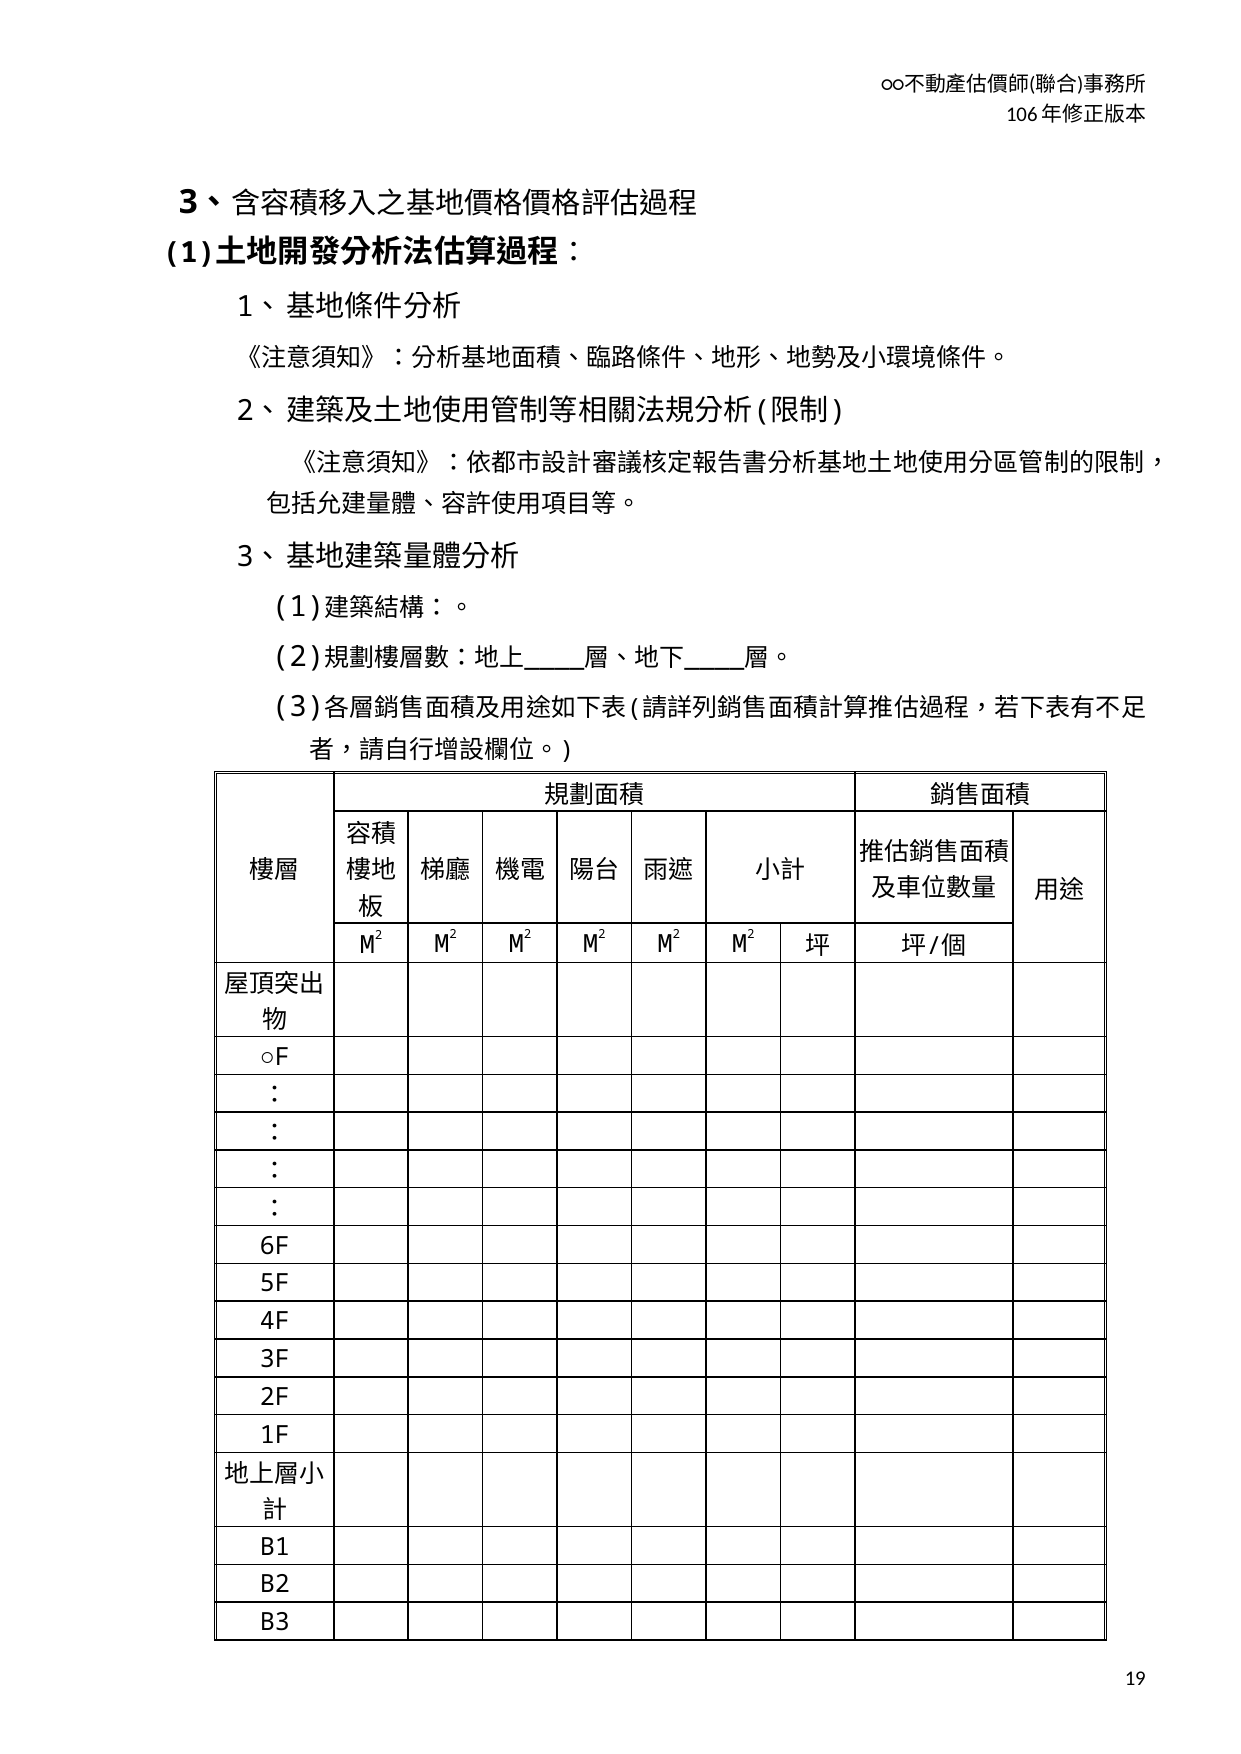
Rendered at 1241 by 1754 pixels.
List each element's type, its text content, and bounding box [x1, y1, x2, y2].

table_cell [707, 1603, 780, 1639]
table_cell [632, 963, 705, 1036]
table_cell [632, 1037, 705, 1073]
table_cell 機電 [483, 812, 556, 922]
table_cell [409, 1378, 482, 1414]
table_cell [707, 1151, 780, 1187]
table_cell [781, 1113, 854, 1149]
table_cell [632, 1453, 705, 1526]
table_cell 3F [217, 1340, 333, 1376]
table_cell [409, 1113, 482, 1149]
table_cell [707, 963, 780, 1036]
table_cell [781, 1302, 854, 1338]
text 《注意須知》：分析基地面積、臨路條件、地形、地勢及小環境條件。 [236, 333, 1146, 375]
table_cell [707, 1453, 780, 1526]
table_cell 坪 [781, 924, 854, 962]
text 《注意須知》：依都市設計審議核定報告書分析基地土地使用分區管制的限制，包括允建量體、容許使用項目等。 [266, 438, 1146, 521]
table_cell [632, 1603, 705, 1639]
table_cell ： [217, 1151, 333, 1187]
table_cell [335, 1415, 407, 1452]
table_cell [409, 1264, 482, 1300]
table_cell [483, 1302, 556, 1338]
table_cell [707, 1037, 780, 1073]
table_cell [632, 1378, 705, 1414]
table_cell M2 [335, 924, 407, 962]
table_cell [409, 1075, 482, 1111]
table_cell [335, 1264, 407, 1300]
table_cell [483, 1453, 556, 1526]
table_cell [707, 1378, 780, 1414]
table_cell [781, 1378, 854, 1414]
table_cell [707, 1113, 780, 1149]
table_cell [1014, 1340, 1104, 1376]
table_cell [856, 1113, 1012, 1149]
table_cell 小計 [707, 812, 854, 922]
table_cell [856, 1226, 1012, 1262]
table_cell 屋頂突出物 [217, 963, 333, 1036]
table_cell [781, 1340, 854, 1376]
table_cell [1014, 1527, 1104, 1563]
table_cell 用途 [1014, 812, 1104, 962]
table_cell [1014, 1264, 1104, 1300]
table_cell [856, 1453, 1012, 1526]
table_cell [856, 963, 1012, 1036]
table_cell [632, 1226, 705, 1262]
table_cell [781, 963, 854, 1036]
table_cell [409, 1037, 482, 1073]
table_cell [1014, 1075, 1104, 1111]
table_cell [632, 1151, 705, 1187]
table_cell [781, 1075, 854, 1111]
table_cell [409, 1188, 482, 1225]
table_cell [707, 1340, 780, 1376]
table_cell [409, 1527, 482, 1563]
table_cell [781, 1226, 854, 1262]
table_cell [856, 1075, 1012, 1111]
table_cell M2 [558, 924, 631, 962]
table_cell [483, 1378, 556, 1414]
table_cell [335, 1378, 407, 1414]
list 規劃樓層數：地上____層、地下____層。 [272, 633, 1146, 675]
table_cell [1014, 1603, 1104, 1639]
table_cell [707, 1264, 780, 1300]
table_cell [1014, 963, 1104, 1036]
table_cell [558, 1075, 631, 1111]
table_cell 推估銷售面積及車位數量 [856, 812, 1012, 922]
table_cell [781, 1188, 854, 1225]
table_cell [558, 1037, 631, 1073]
table_cell [558, 1340, 631, 1376]
table_cell [558, 1264, 631, 1300]
table_cell [1014, 1226, 1104, 1262]
table_cell [1014, 1378, 1104, 1414]
table_cell [856, 1415, 1012, 1452]
table_cell [558, 1415, 631, 1452]
table_cell [856, 1603, 1012, 1639]
table_cell [558, 1226, 631, 1262]
table_cell [409, 1302, 482, 1338]
table_cell [409, 1151, 482, 1187]
table_cell [856, 1378, 1012, 1414]
table_cell [409, 963, 482, 1036]
table_cell [483, 1075, 556, 1111]
table_cell [409, 1603, 482, 1639]
table_cell [335, 1151, 407, 1187]
table_cell 2F [217, 1378, 333, 1414]
table_cell [558, 1527, 631, 1563]
table_header 樓層 [217, 774, 333, 962]
table_cell [856, 1264, 1012, 1300]
table_cell M2 [707, 924, 780, 962]
table_cell [335, 1527, 407, 1563]
table_cell ： [217, 1188, 333, 1225]
table_cell [335, 963, 407, 1036]
table_cell [707, 1188, 780, 1225]
table_cell [409, 1565, 482, 1601]
table_cell [632, 1264, 705, 1300]
list 基地條件分析 [236, 279, 1146, 325]
table_cell [335, 1603, 407, 1639]
table_cell 雨遮 [632, 812, 705, 922]
table_cell [483, 1527, 556, 1563]
table_cell [632, 1075, 705, 1111]
table_cell ： [217, 1113, 333, 1149]
table_cell [335, 1302, 407, 1338]
table_cell [483, 1037, 556, 1073]
table_cell [632, 1188, 705, 1225]
table_cell [707, 1302, 780, 1338]
table_cell [483, 1340, 556, 1376]
table_cell [335, 1226, 407, 1262]
table_cell [632, 1340, 705, 1376]
table_cell [558, 1113, 631, 1149]
table_cell [335, 1453, 407, 1526]
list 基地建築量體分析 [236, 529, 1146, 575]
table_cell [483, 963, 556, 1036]
table_cell [558, 1453, 631, 1526]
table_cell 5F [217, 1264, 333, 1300]
table_cell [335, 1340, 407, 1376]
table_cell [1014, 1415, 1104, 1452]
table_cell [781, 1565, 854, 1601]
table_cell [483, 1603, 556, 1639]
table_cell 6F [217, 1226, 333, 1262]
table_cell [781, 1603, 854, 1639]
table_cell 地上層小計 [217, 1453, 333, 1526]
table_cell B3 [217, 1603, 333, 1639]
table_cell [409, 1340, 482, 1376]
table_cell [781, 1527, 854, 1563]
table_cell [483, 1226, 556, 1262]
table_cell B2 [217, 1565, 333, 1601]
table_cell 1F [217, 1415, 333, 1452]
table_cell B1 [217, 1527, 333, 1563]
table_cell [707, 1415, 780, 1452]
table_cell [558, 1302, 631, 1338]
table_cell [781, 1037, 854, 1073]
list 建築及土地使用管制等相關法規分析(限制) [236, 383, 1146, 429]
table_cell [707, 1226, 780, 1262]
table_cell ： [217, 1075, 333, 1111]
table_cell [856, 1302, 1012, 1338]
table_cell [409, 1453, 482, 1526]
table_cell [1014, 1188, 1104, 1225]
table_cell 容積樓地板 [335, 812, 407, 922]
table_cell [1014, 1453, 1104, 1526]
table_cell [1014, 1151, 1104, 1187]
table_cell [781, 1151, 854, 1187]
table_cell [558, 1151, 631, 1187]
table_cell [632, 1565, 705, 1601]
table_cell [707, 1565, 780, 1601]
table_cell [483, 1188, 556, 1225]
table_cell [558, 1603, 631, 1639]
table_cell 陽台 [558, 812, 631, 922]
table_cell [483, 1151, 556, 1187]
table_cell [1014, 1302, 1104, 1338]
table_cell [483, 1264, 556, 1300]
table_cell [335, 1037, 407, 1073]
table_cell [856, 1340, 1012, 1376]
table_header 規劃面積 [335, 774, 854, 810]
table_cell [335, 1188, 407, 1225]
table_cell 梯廳 [409, 812, 482, 922]
table_cell [856, 1527, 1012, 1563]
table_cell [856, 1037, 1012, 1073]
table_cell [558, 1188, 631, 1225]
table_cell [632, 1527, 705, 1563]
table_cell [707, 1527, 780, 1563]
table_cell [1014, 1565, 1104, 1601]
table_cell [781, 1453, 854, 1526]
table_cell M2 [483, 924, 556, 962]
list 各層銷售面積及用途如下表(請詳列銷售面積計算推估過程，若下表有不足者，請自行增設欄位。) [272, 683, 1146, 767]
table_cell [632, 1113, 705, 1149]
table_cell [483, 1565, 556, 1601]
table_cell [335, 1565, 407, 1601]
table_cell [781, 1415, 854, 1452]
table_cell [558, 963, 631, 1036]
table_cell [409, 1415, 482, 1452]
table_header 銷售面積 [856, 774, 1104, 810]
table_cell [781, 1264, 854, 1300]
table_cell [335, 1113, 407, 1149]
table_cell [856, 1151, 1012, 1187]
list 建築結構：。 [272, 583, 1146, 625]
table_cell [483, 1415, 556, 1452]
table_cell [1014, 1037, 1104, 1073]
table_cell [632, 1415, 705, 1452]
table_cell [558, 1378, 631, 1414]
table_cell [483, 1113, 556, 1149]
table_cell 坪/個 [856, 924, 1012, 962]
table_cell [856, 1188, 1012, 1225]
list 含容積移入之基地價格價格評估過程 [178, 177, 1146, 223]
table_cell 4F [217, 1302, 333, 1338]
table_cell [558, 1565, 631, 1601]
table_cell [335, 1075, 407, 1111]
table_cell M2 [409, 924, 482, 962]
table_cell [632, 1302, 705, 1338]
table_cell M2 [632, 924, 705, 962]
table_cell ○F [217, 1037, 333, 1073]
table_cell [707, 1075, 780, 1111]
table_cell [856, 1565, 1012, 1601]
table_cell [409, 1226, 482, 1262]
table_cell [1014, 1113, 1104, 1149]
list 土地開發分析法估算過程： [163, 227, 1146, 271]
